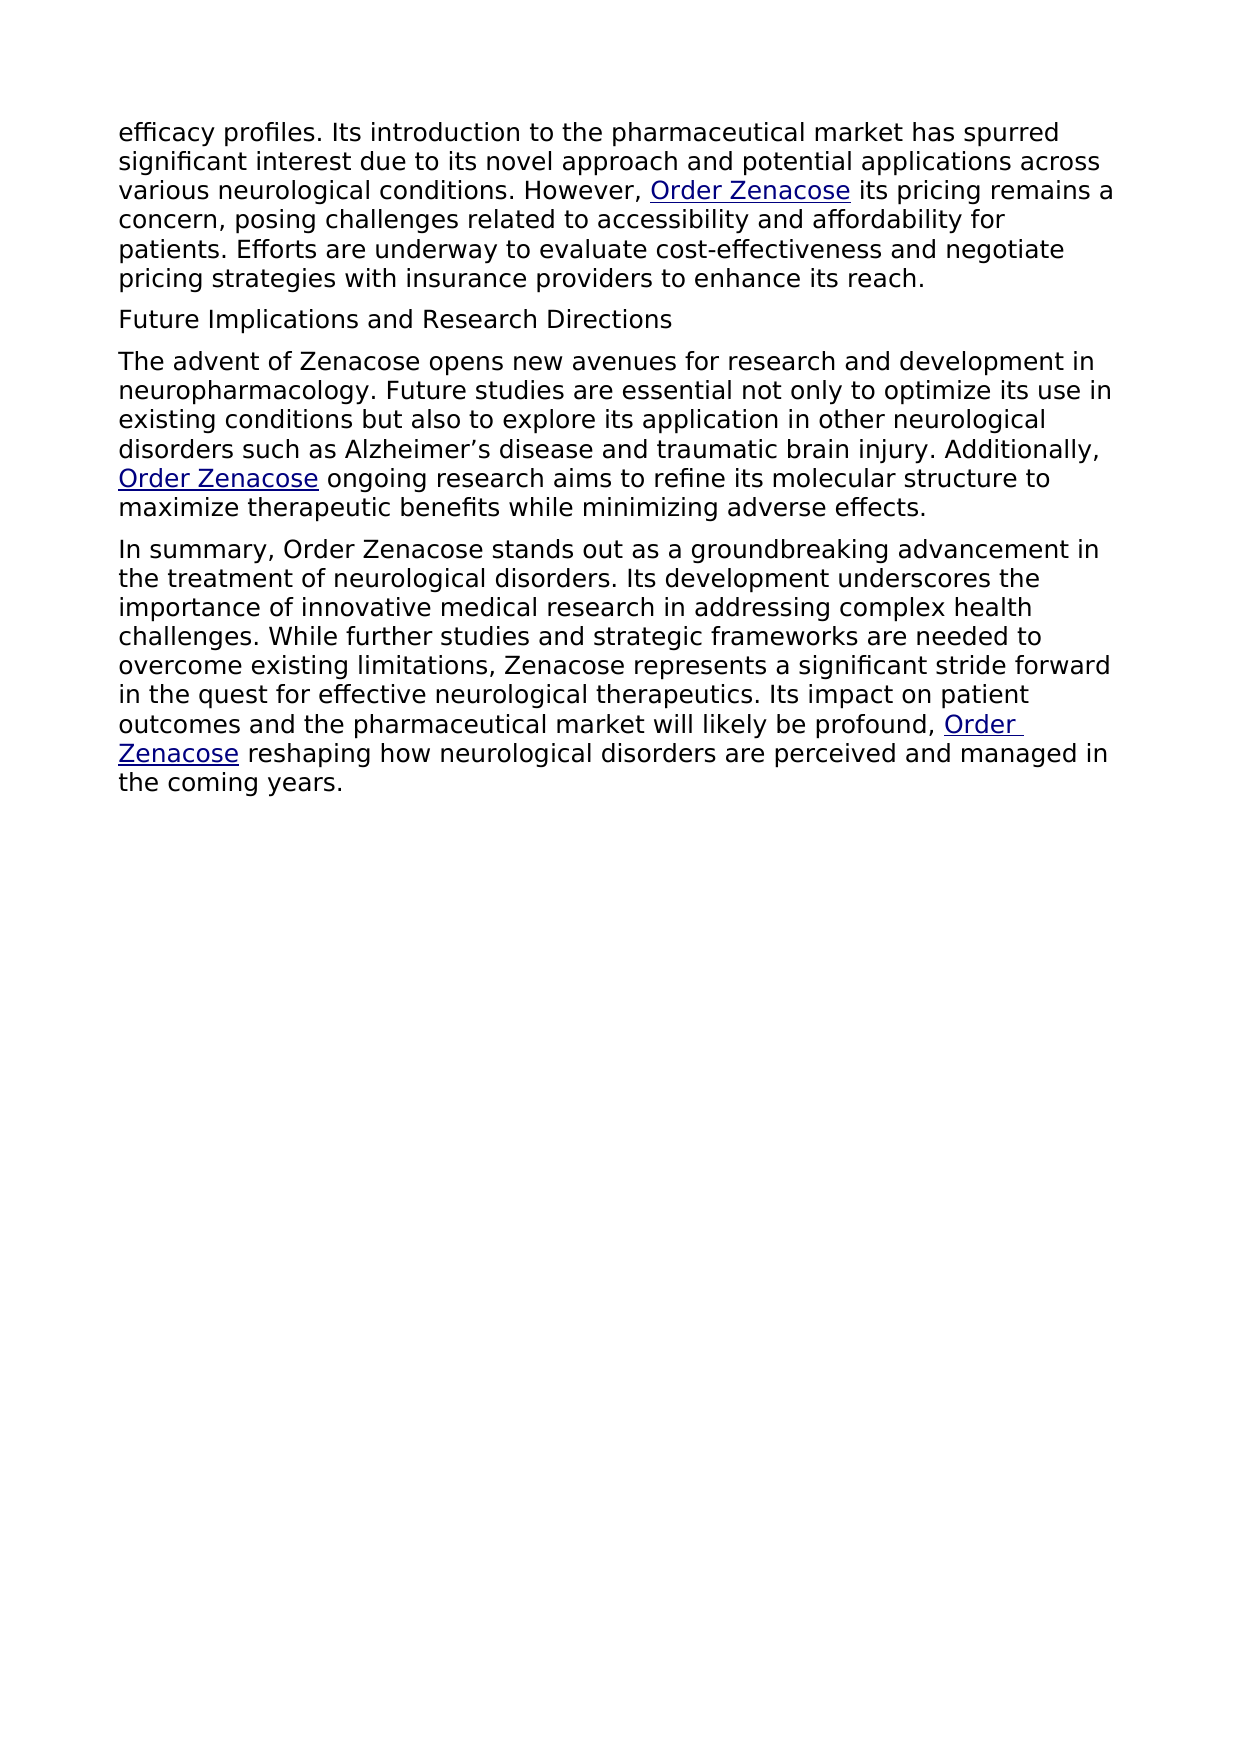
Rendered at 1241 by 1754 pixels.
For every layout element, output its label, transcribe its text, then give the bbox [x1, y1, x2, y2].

text efficacy profiles. Its introduction to the pharmaceutical market has spurred significant interest due to its novel approach and potential applications across various neurological conditions. However, Order Zenacose its pricing remains a concern, posing challenges related to accessibility and affordability for patients. Efforts are underway to evaluate cost-effectiveness and negotiate pricing strategies with insurance providers to enhance its reach. [118, 118, 1122, 293]
text Future Implications and Research Directions [118, 306, 1122, 335]
text The advent of Zenacose opens new avenues for research and development in neuropharmacology. Future studies are essential not only to optimize its use in existing conditions but also to explore its application in other neurological disorders such as Alzheimer’s disease and traumatic brain injury. Additionally, Order Zenacose ongoing research aims to refine its molecular structure to maximize therapeutic benefits while minimizing adverse effects. [118, 347, 1122, 522]
text In summary, Order Zenacose stands out as a groundbreaking advancement in the treatment of neurological disorders. Its development underscores the importance of innovative medical research in addressing complex health challenges. While further studies and strategic frameworks are needed to overcome existing limitations, Zenacose represents a significant stride forward in the quest for effective neurological therapeutics. Its impact on patient outcomes and the pharmaceutical market will likely be profound, Order Zenacose reshaping how neurological disorders are perceived and managed in the coming years. [118, 535, 1122, 797]
